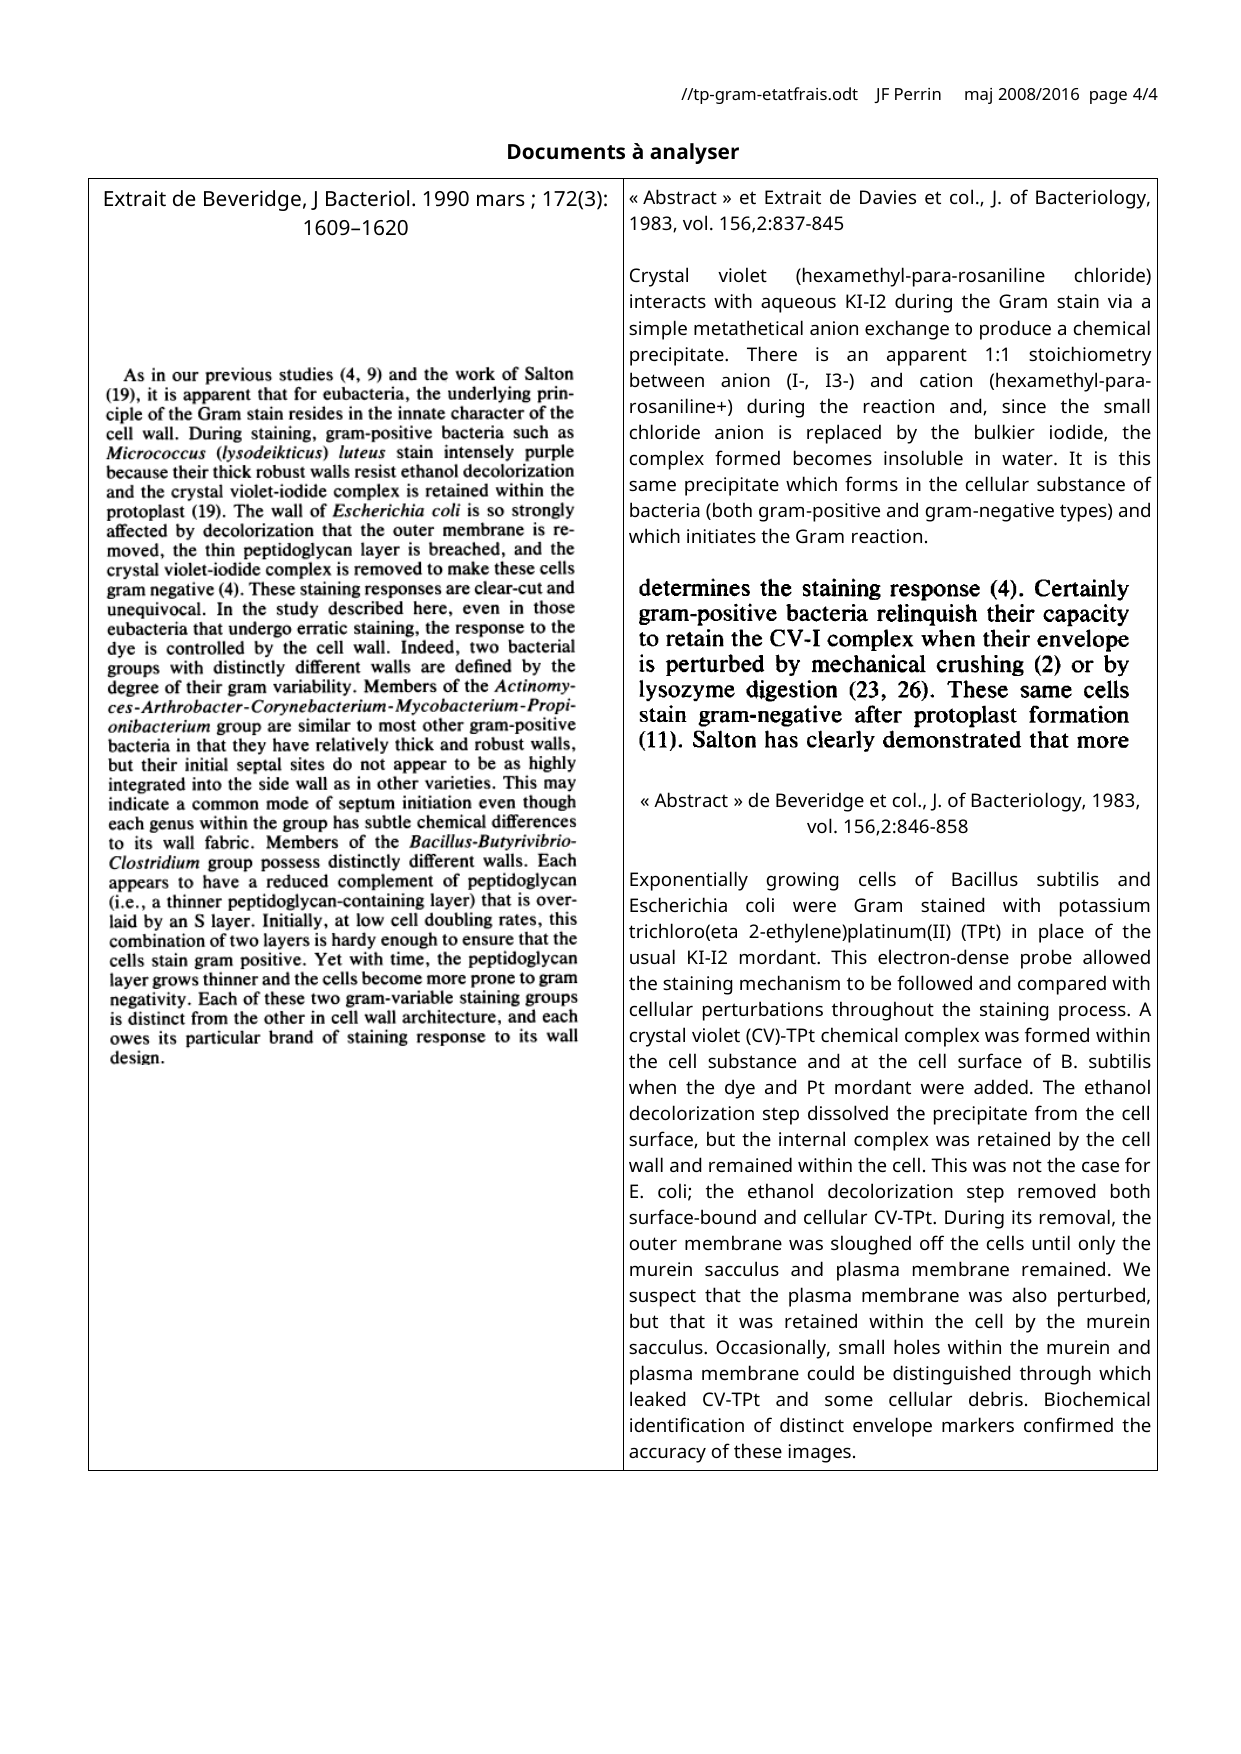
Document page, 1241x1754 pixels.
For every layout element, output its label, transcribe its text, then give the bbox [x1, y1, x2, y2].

table_header Extrait de Beveridge, J Bacteriol. 1990 mars ; 172(3): 1609–1620 [89, 179, 623, 1470]
table_header « Abstract » et Extrait de Davies et col., J. of Bacteriology, 1983, vol. 156,2:837-845 Crystal violet (hexamethyl-para-rosaniline chloride) interacts with aqueous KI-I2 during the Gram stain via a simple metathetical anion exchange to produce a chemical precipitate. There is an apparent 1:1 stoichiometry between anion (I-, I3-) and cation (hexamethyl-para-rosaniline+) during the reaction and, since the small chloride anion is replaced by the bulkier iodide, the complex formed becomes insoluble in water. It is this same precipitate which forms in the cellular substance of bacteria (both gram-positive and gram-negative types) and which initiates the Gram reaction. « Abstract » de Beveridge et col., J. of Bacteriology, 1983, vol. 156,2:846-858 Exponentially growing cells of Bacillus subtilis and Escherichia coli were Gram stained with potassium trichloro(eta 2-ethylene)platinum(II) (TPt) in place of the usual KI-I2 mordant. This electron-dense probe allowed the staining mechanism to be followed and compared with cellular perturbations throughout the staining process. A crystal violet (CV)-TPt chemical complex was formed within the cell substance and at the cell surface of B. subtilis when the dye and Pt mordant were added. The ethanol decolorization step dissolved the precipitate from the cell surface, but the internal complex was retained by the cell wall and remained within the cell. This was not the case for E. coli; the ethanol decolorization step removed both surface-bound and cellular CV-TPt. During its removal, the outer membrane was sloughed off the cells until only the murein sacculus and plasma membrane remained. We suspect that the plasma membrane was also perturbed, but that it was retained within the cell by the murein sacculus. Occasionally, small holes within the murein and plasma membrane could be distinguished through which leaked CV-TPt and some cellular debris. Biochemical identification of distinct envelope markers confirmed the accuracy of these images. [624, 179, 1157, 1470]
subtitle Documents à analyser [88, 137, 1157, 166]
